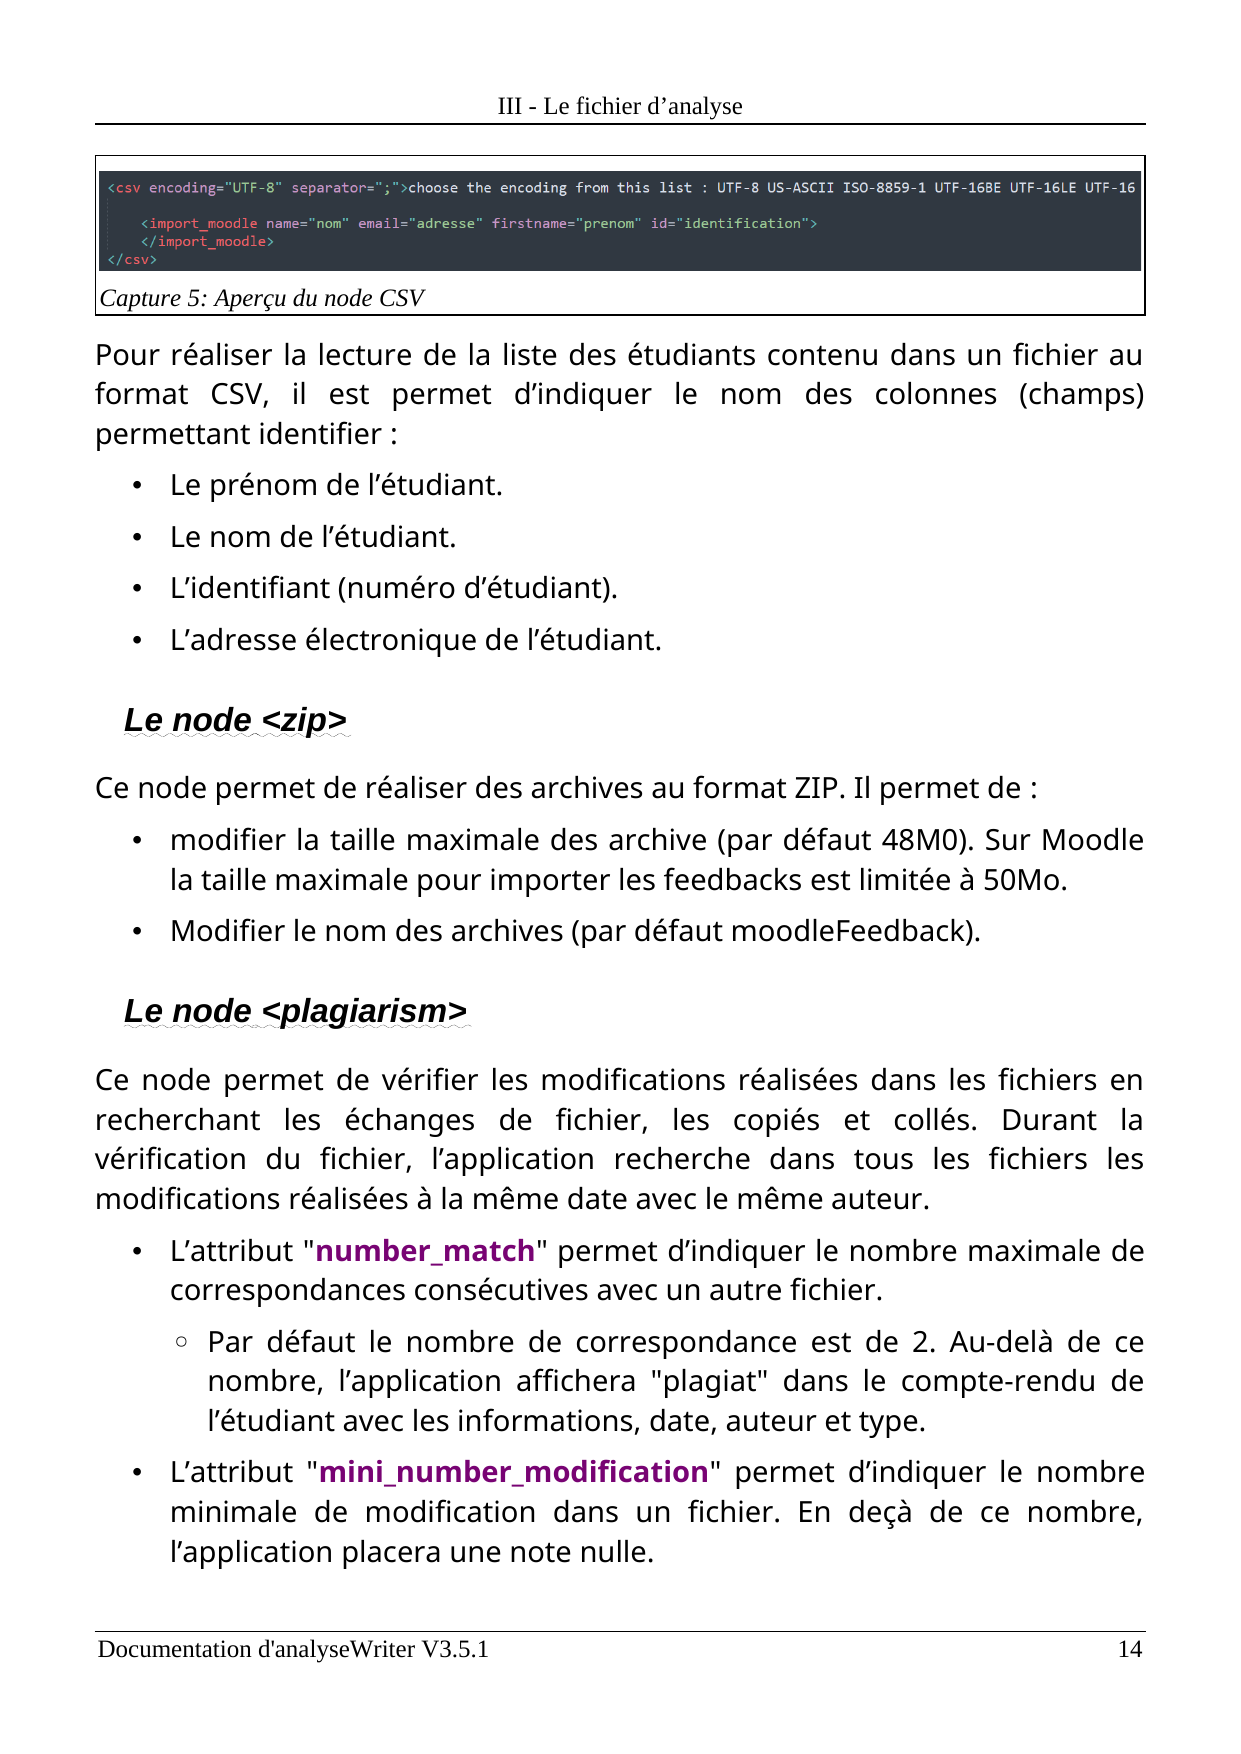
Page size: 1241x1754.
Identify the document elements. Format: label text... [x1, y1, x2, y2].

list Le prénom de l’étudiant. [132, 464, 1146, 504]
list Par défaut le nombre de correspondance est de 2. Au-delà de ce nombre, l’application affichera "plagiat" dans le compte-rendu de l’étudiant avec les informations, date, auteur et type. [169, 1321, 1146, 1440]
list modifier la taille maximale des archive (par défaut 48M0). Sur Moodle la taille maximale pour importer les feedbacks est limitée à 50Mo. [132, 819, 1146, 899]
list Le nom de l’étudiant. [132, 516, 1146, 556]
text Pour réaliser la lecture de la liste des étudiants contenu dans un fichier au format CSV, il est permet d’indiquer le nom des colonnes (champs) permettant identifier : [94, 156, 1146, 453]
text Ce node permet de vérifier les modifications réalisées dans les fichiers en recherchant les échanges de fichier, les copiés et collés. Durant la vérification du fichier, l’application recherche dans tous les fichiers les modifications réalisées à la même date avec le même auteur. [94, 1059, 1146, 1218]
list L’adresse électronique de l’étudiant. [132, 619, 1146, 659]
list L’identifiant (numéro d’étudiant). [132, 567, 1146, 607]
picture [99, 171, 1142, 271]
list L’attribut "mini_number_modification" permet d’indiquer le nombre minimale de modification dans un fichier. En deçà de ce nombre, l’application placera une note nulle. [132, 1452, 1146, 1571]
subtitle Le node <zip> [94, 670, 1146, 768]
list L’attribut "number_match" permet d’indiquer le nombre maximale de correspondances consécutives avec un autre fichier. [132, 1230, 1146, 1309]
subtitle Le node <plagiarism> [94, 962, 1146, 1059]
text Ce node permet de réaliser des archives au format ZIP. Il permet de : [94, 768, 1146, 807]
list Modifier le nom des archives (par défaut moodleFeedback). [132, 910, 1146, 950]
text Capture 5: Aperçu du node CSV [99, 271, 1141, 312]
